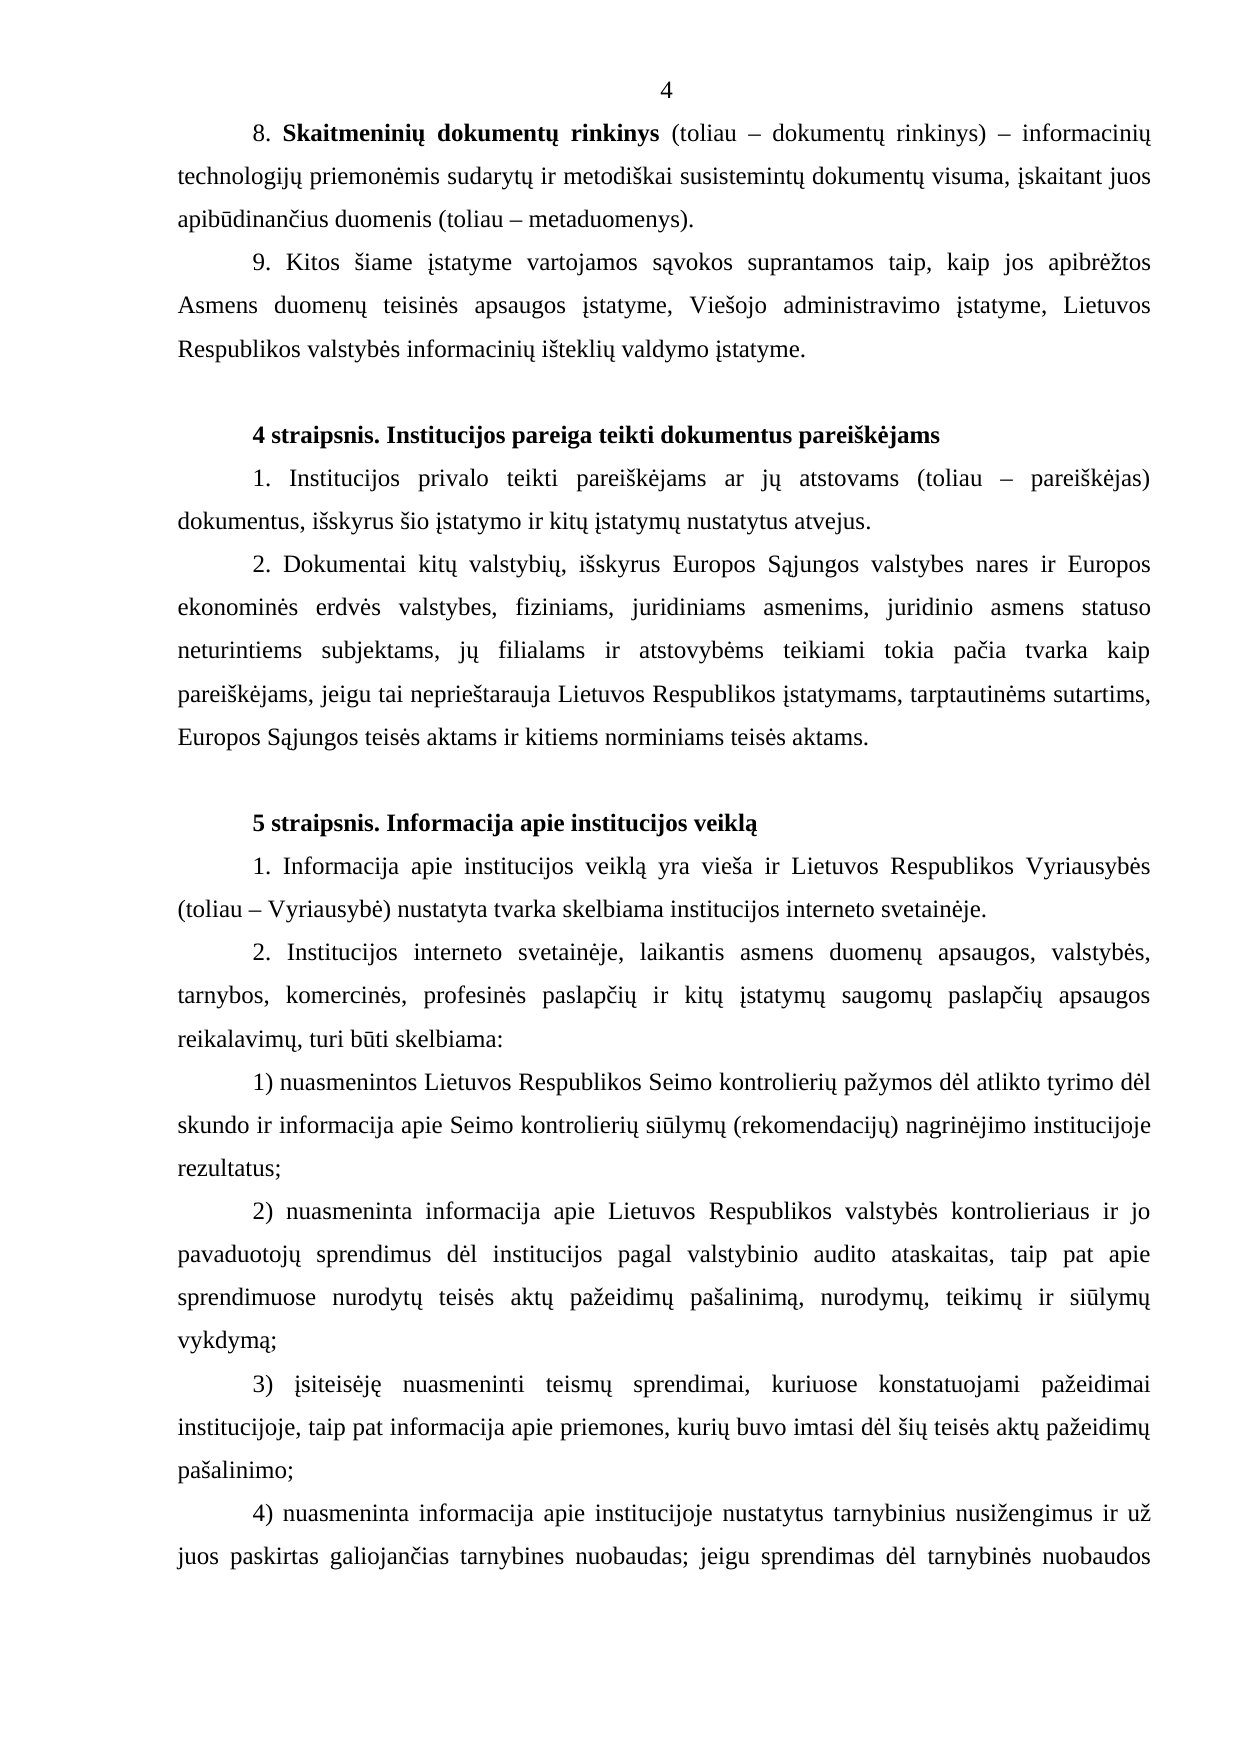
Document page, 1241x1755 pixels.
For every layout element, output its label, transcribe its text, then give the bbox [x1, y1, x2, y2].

text 4) nuasmeninta informacija apie institucijoje nustatytus tarnybinius nusižengimus ir už juos paskirtas galiojančias tarnybines nuobaudas; jeigu sprendimas dėl tarnybinės nuobaudos [177, 1498, 1152, 1570]
text 9. Kitos šiame įstatyme vartojamos sąvokos suprantamos taip, kaip jos apibrėžtos Asmens duomenų teisinės apsaugos įstatyme, Viešojo administravimo įstatyme, Lietuvos Respublikos valstybės informacinių išteklių valdymo įstatyme. [177, 247, 1152, 362]
text 5 straipsnis. Informacija apie institucijos veiklą [177, 808, 1152, 837]
text 2. Institucijos interneto svetainėje, laikantis asmens duomenų apsaugos, valstybės, tarnybos, komercinės, profesinės paslapčių ir kitų įstatymų saugomų paslapčių apsaugos reikalavimų, turi būti skelbiama: [177, 937, 1152, 1052]
text 8. Skaitmeninių dokumentų rinkinys (toliau – dokumentų rinkinys) – informacinių technologijų priemonėmis sudarytų ir metodiškai susistemintų dokumentų visuma, įskaitant juos apibūdinančius duomenis (toliau – metaduomenys). [177, 118, 1152, 233]
text 2. Dokumentai kitų valstybių, išskyrus Europos Sąjungos valstybes nares ir Europos ekonominės erdvės valstybes, fiziniams, juridiniams asmenims, juridinio asmens statuso neturintiems subjektams, jų filialams ir atstovybėms teikiami tokia pačia tvarka kaip pareiškėjams, jeigu tai neprieštarauja Lietuvos Respublikos įstatymams, tarptautinėms sutartims, Europos Sąjungos teisės aktams ir kitiems norminiams teisės aktams. [177, 549, 1152, 751]
text 1. Informacija apie institucijos veiklą yra vieša ir Lietuvos Respublikos Vyriausybės (toliau – Vyriausybė) nustatyta tvarka skelbiama institucijos interneto svetainėje. [177, 851, 1152, 923]
text 3) įsiteisėję nuasmeninti teismų sprendimai, kuriuose konstatuojami pažeidimai institucijoje, taip pat informacija apie priemones, kurių buvo imtasi dėl šių teisės aktų pažeidimų pašalinimo; [177, 1369, 1152, 1484]
text 4 straipsnis. Institucijos pareiga teikti dokumentus pareiškėjams [177, 420, 1152, 449]
text 2) nuasmeninta informacija apie Lietuvos Respublikos valstybės kontrolieriaus ir jo pavaduotojų sprendimus dėl institucijos pagal valstybinio audito ataskaitas, taip pat apie sprendimuose nurodytų teisės aktų pažeidimų pašalinimą, nurodymų, teikimų ir siūlymų vykdymą; [177, 1196, 1152, 1354]
text 1) nuasmenintos Lietuvos Respublikos Seimo kontrolierių pažymos dėl atlikto tyrimo dėl skundo ir informacija apie Seimo kontrolierių siūlymų (rekomendacijų) nagrinėjimo institucijoje rezultatus; [177, 1067, 1152, 1182]
text 1. Institucijos privalo teikti pareiškėjams ar jų atstovams (toliau – pareiškėjas) dokumentus, išskyrus šio įstatymo ir kitų įstatymų nustatytus atvejus. [177, 463, 1152, 535]
